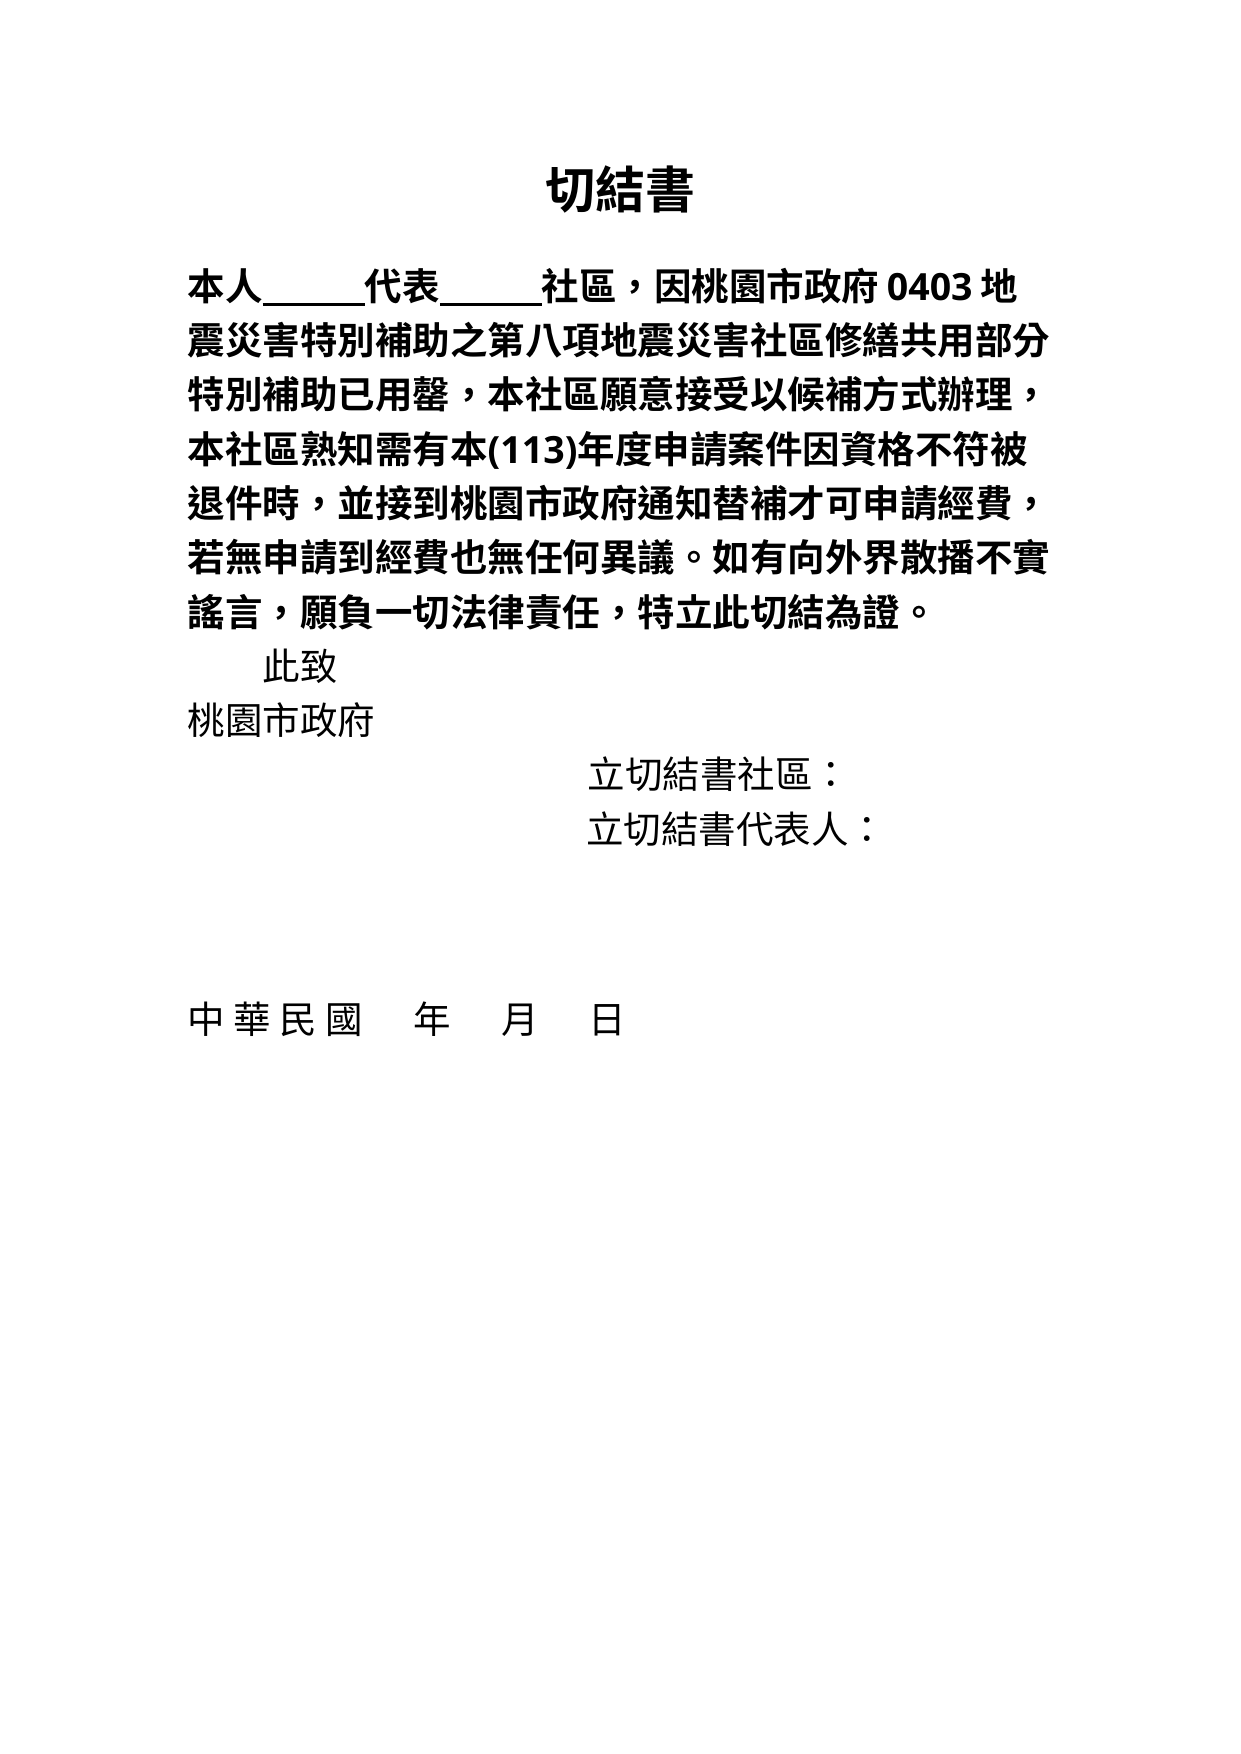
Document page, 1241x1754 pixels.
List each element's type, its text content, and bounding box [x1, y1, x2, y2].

text 切結書 [187, 150, 1053, 222]
text 立切結書社區： [187, 745, 1053, 799]
text 本人 代表 社區，因桃園市政府0403地震災害特別補助之第八項地震災害社區修繕共用部分特別補助已用罄，本社區願意接受以候補方式辦理，本社區熟知需有本(113)年度申請案件因資格不符被退件時，並接到桃園市政府通知替補才可申請經費，若無申請到經費也無任何異議。如有向外界散播不實謠言，願負一切法律責任，特立此切結為證。 [187, 256, 1053, 637]
text 此致 [187, 637, 1053, 691]
text 桃園市政府 [187, 691, 1053, 745]
text 中 華 民 國 年 月 日 [187, 989, 1053, 1044]
text 立切結書代表人： [187, 799, 1053, 854]
